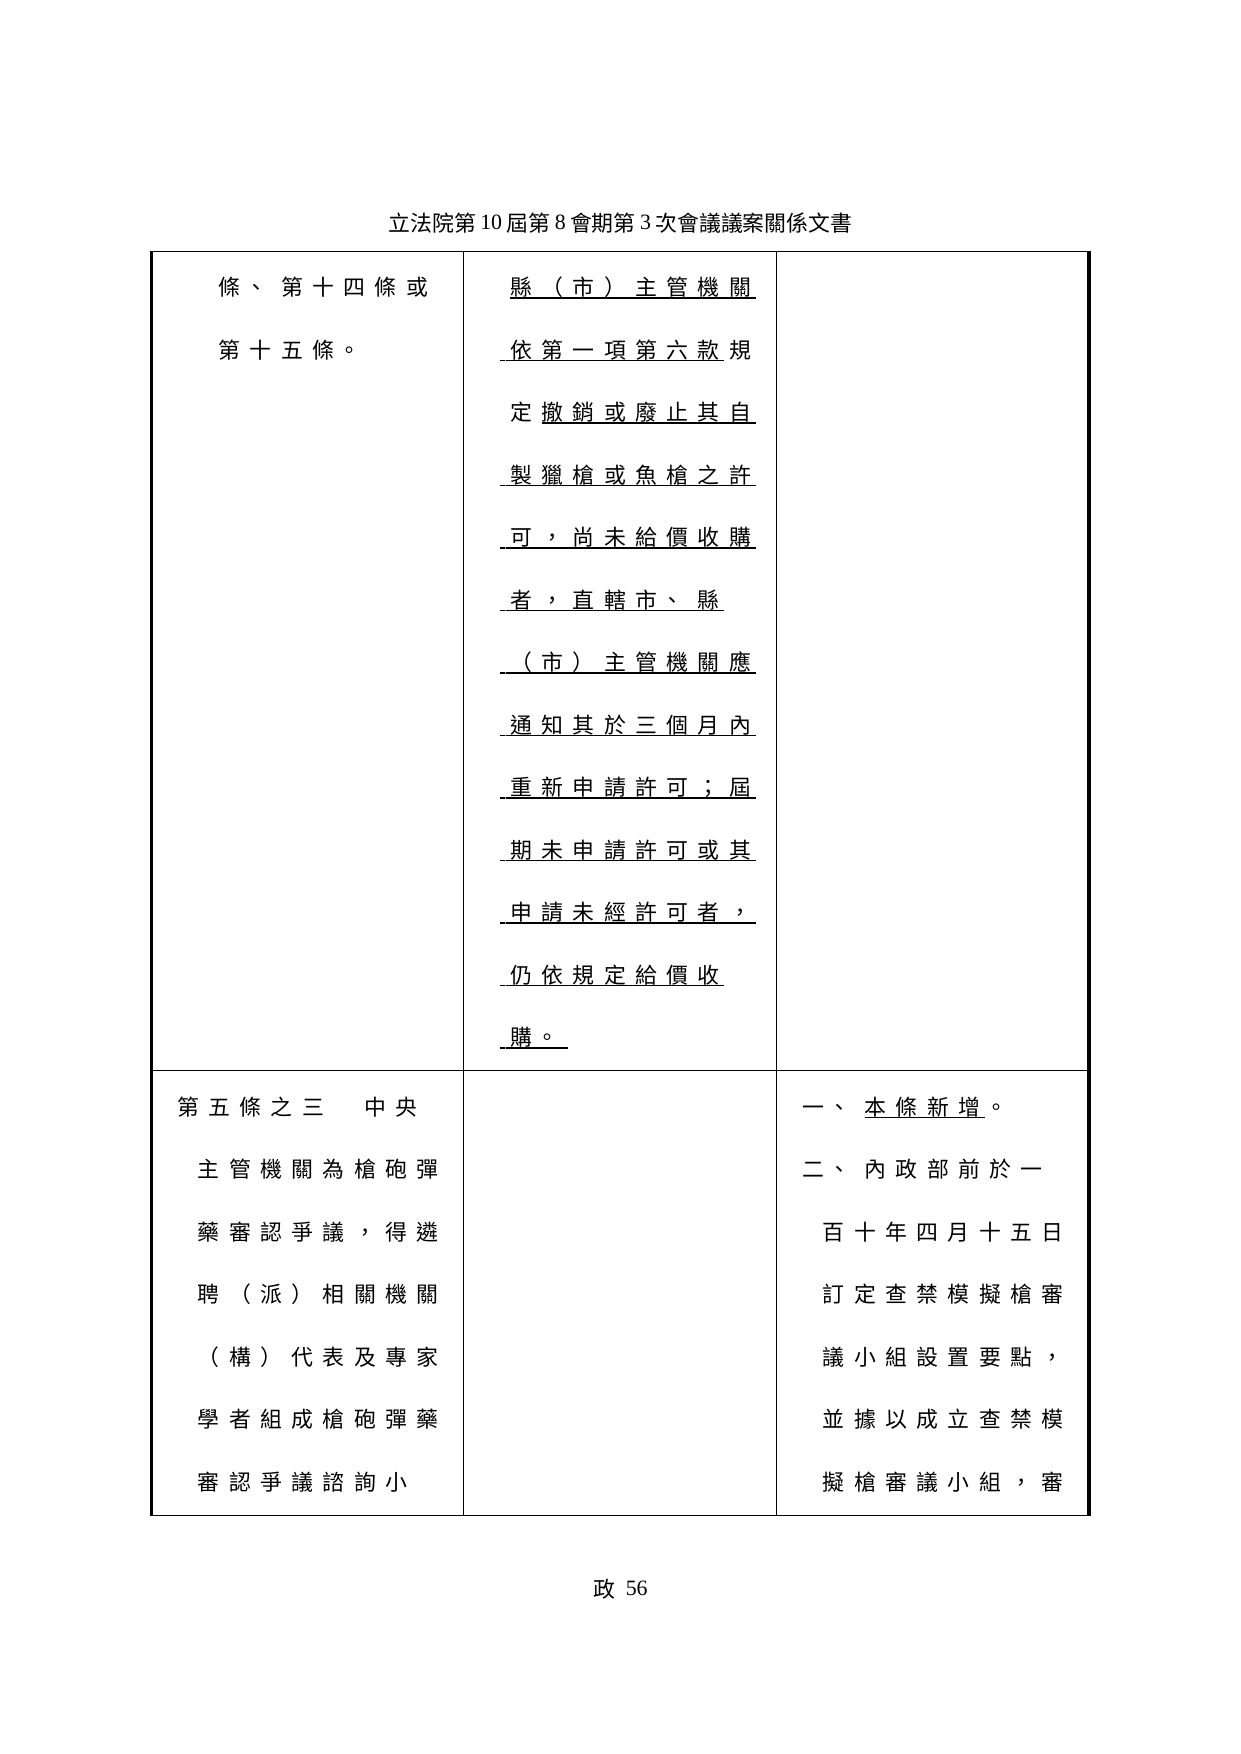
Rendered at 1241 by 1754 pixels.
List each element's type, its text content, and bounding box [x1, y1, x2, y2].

table_cell 縣（市）主管機關依第一項第六款規定撤銷或廢止其自製獵槍或魚槍之許可，尚未給價收購者，直轄市、縣（市）主管機關應通知其於三個月內重新申請許可；屆期未申請許可或其申請未經許可者，仍依規定給價收購。 [464, 252, 776, 1070]
table_cell [464, 1071, 776, 1514]
table_cell 一、本條新增。 二、內政部前於一百十年四月十五日訂定查禁模擬槍審議小組設置要點，並據以成立查禁模擬槍審議小組，審 [777, 1071, 1087, 1514]
table_cell [777, 252, 1087, 1070]
table_cell 條、第十四條或第十五條。 [153, 252, 463, 1070]
table_cell 第五條之三 中央主管機關為槍砲彈藥審認爭議，得遴聘（派）相關機關（構）代表及專家學者組成槍砲彈藥審認爭議諮詢小 [153, 1071, 463, 1514]
